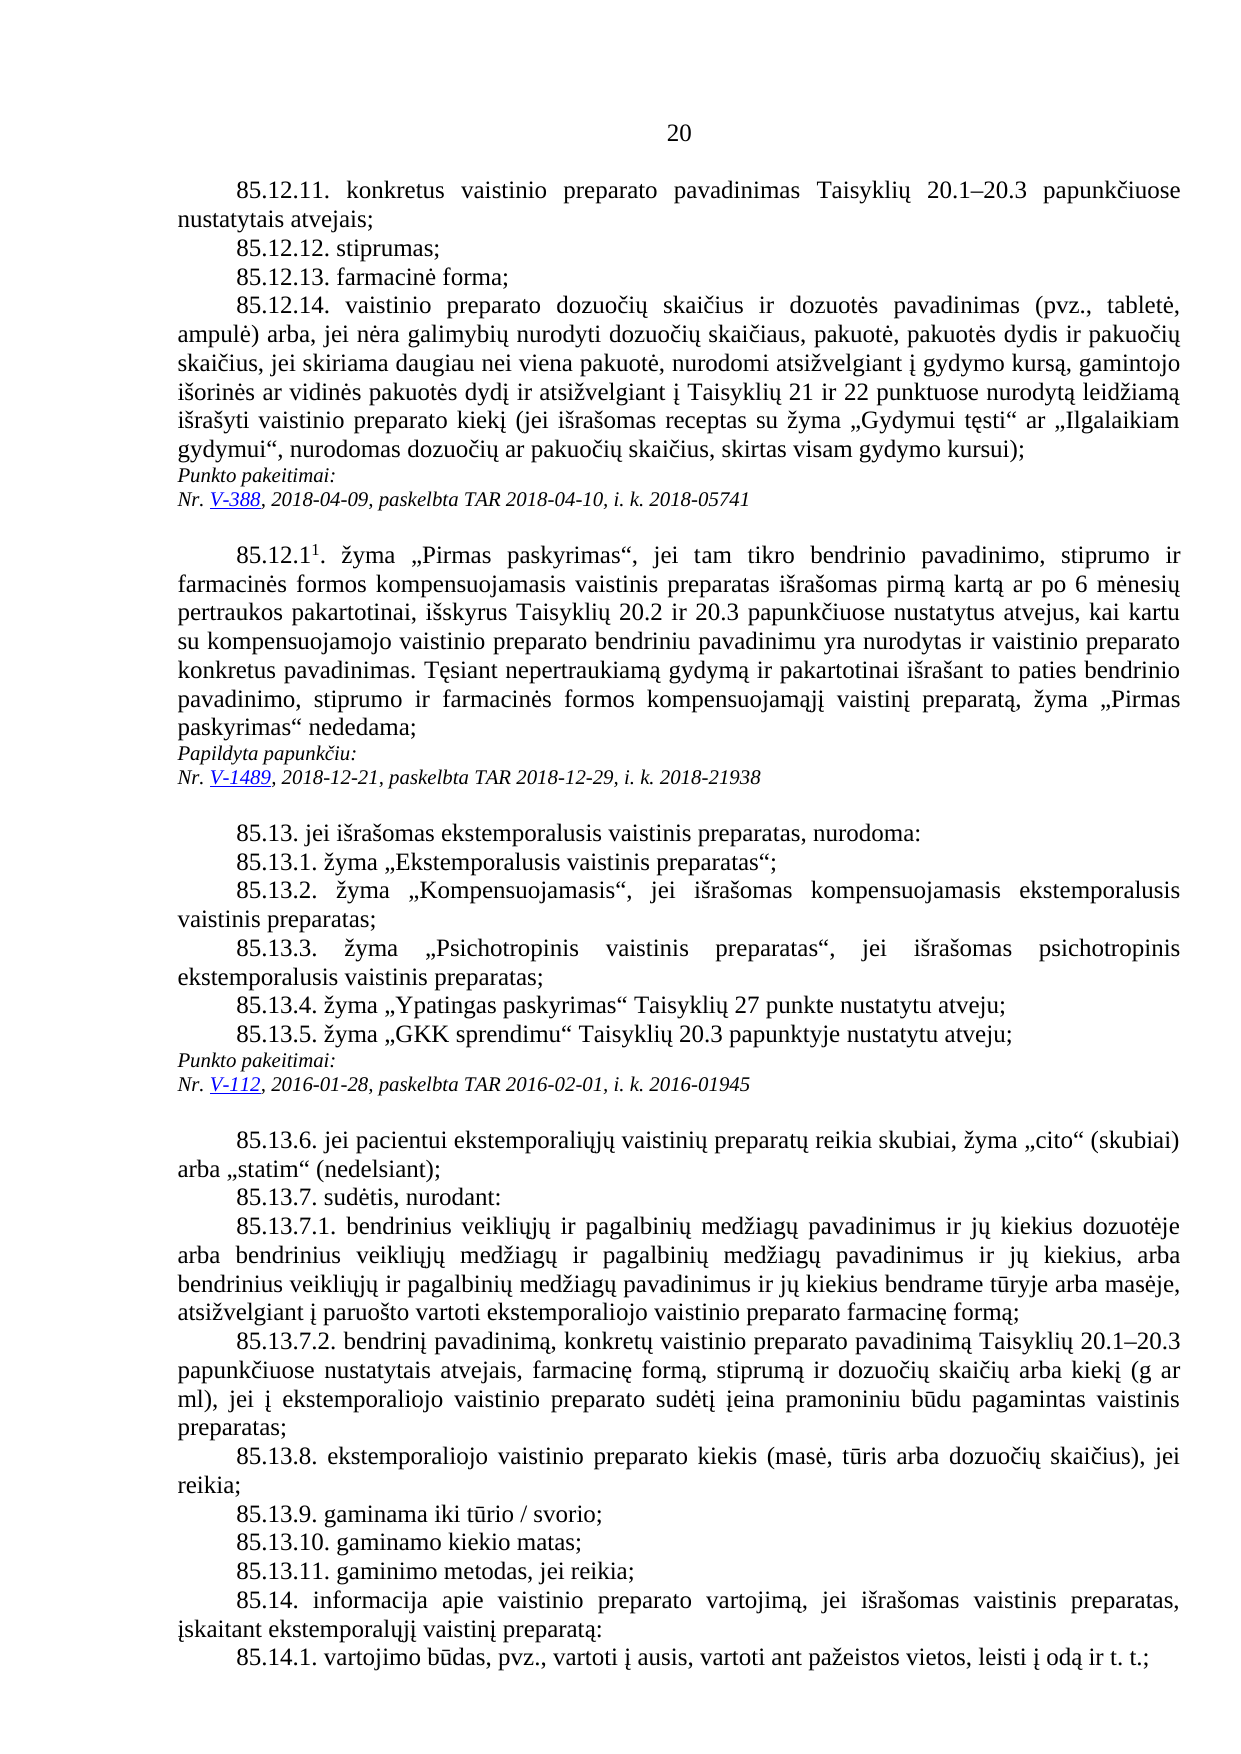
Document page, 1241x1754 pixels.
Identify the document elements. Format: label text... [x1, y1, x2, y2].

text 85.14.1. vartojimo būdas, pvz., vartoti į ausis, vartoti ant pažeistos vietos, leisti į odą ir t. t.; [177, 1642, 1181, 1671]
text 85.13.2. žyma „Kompensuojamasis“, jei išrašomas kompensuojamasis ekstemporalusis vaistinis preparatas; [177, 876, 1181, 933]
text 85.13.4. žyma „Ypatingas paskyrimas“ Taisyklių 27 punkte nustatytu atveju; [177, 991, 1181, 1019]
text 85.12.13. farmacinė forma; [177, 262, 1181, 291]
text 85.12.14. vaistinio preparato dozuočių skaičius ir dozuotės pavadinimas (pvz., tabletė, ampulė) arba, jei nėra galimybių nurodyti dozuočių skaičiaus, pakuotė, pakuotės dydis ir pakuočių skaičius, jei skiriama daugiau nei viena pakuotė, nurodomi atsižvelgiant į gydymo kursą, gamintojo išorinės ar vidinės pakuotės dydį ir atsižvelgiant į Taisyklių 21 ir 22 punktuose nurodytą leidžiamą išrašyti vaistinio preparato kiekį (jei išrašomas receptas su žyma „Gydymui tęsti“ ar „Ilgalaikiam gydymui“, nurodomas dozuočių ar pakuočių skaičius, skirtas visam gydymo kursui); [177, 291, 1181, 463]
text 85.13.8. ekstemporaliojo vaistinio preparato kiekis (masė, tūris arba dozuočių skaičius), jei reikia; [177, 1441, 1181, 1499]
text 85.13.10. gaminamo kiekio matas; [177, 1527, 1181, 1556]
text Nr. V-388, 2018-04-09, paskelbta TAR 2018-04-10, i. k. 2018-05741 [177, 487, 1181, 511]
text Nr. V-1489, 2018-12-21, paskelbta TAR 2018-12-29, i. k. 2018-21938 [177, 765, 1181, 789]
text 85.13.3. žyma „Psichotropinis vaistinis preparatas“, jei išrašomas psichotropinis ekstemporalusis vaistinis preparatas; [177, 933, 1181, 991]
text Papildyta papunkčiu: [177, 741, 1181, 765]
text 85.13.7. sudėtis, nurodant: [177, 1182, 1181, 1211]
text 85.13.5. žyma „GKK sprendimu“ Taisyklių 20.3 papunktyje nustatytu atveju; [177, 1019, 1181, 1048]
text Punkto pakeitimai: [177, 1048, 1181, 1072]
text 85.13.7.1. bendrinius veikliųjų ir pagalbinių medžiagų pavadinimus ir jų kiekius dozuotėje arba bendrinius veikliųjų medžiagų ir pagalbinių medžiagų pavadinimus ir jų kiekius, arba bendrinius veikliųjų ir pagalbinių medžiagų pavadinimus ir jų kiekius bendrame tūryje arba masėje, atsižvelgiant į paruošto vartoti ekstemporaliojo vaistinio preparato farmacinę formą; [177, 1211, 1181, 1326]
text 85.12.11. žyma „Pirmas paskyrimas“, jei tam tikro bendrinio pavadinimo, stiprumo ir farmacinės formos kompensuojamasis vaistinis preparatas išrašomas pirmą kartą ar po 6 mėnesių pertraukos pakartotinai, išskyrus Taisyklių 20.2 ir 20.3 papunkčiuose nustatytus atvejus, kai kartu su kompensuojamojo vaistinio preparato bendriniu pavadinimu yra nurodytas ir vaistinio preparato konkretus pavadinimas. Tęsiant nepertraukiamą gydymą ir pakartotinai išrašant to paties bendrinio pavadinimo, stiprumo ir farmacinės formos kompensuojamąjį vaistinį preparatą, žyma „Pirmas paskyrimas“ nededama; [177, 540, 1181, 741]
text 85.12.12. stiprumas; [177, 233, 1181, 262]
text 85.13.6. jei pacientui ekstemporaliųjų vaistinių preparatų reikia skubiai, žyma „cito“ (skubiai) arba „statim“ (nedelsiant); [177, 1125, 1181, 1182]
text 85.13.7.2. bendrinį pavadinimą, konkretų vaistinio preparato pavadinimą Taisyklių 20.1–20.3 papunkčiuose nustatytais atvejais, farmacinę formą, stiprumą ir dozuočių skaičių arba kiekį (g ar ml), jei į ekstemporaliojo vaistinio preparato sudėtį įeina pramoniniu būdu pagamintas vaistinis preparatas; [177, 1326, 1181, 1441]
text Nr. V-112, 2016-01-28, paskelbta TAR 2016-02-01, i. k. 2016-01945 [177, 1072, 1181, 1096]
text 85.13.11. gaminimo metodas, jei reikia; [177, 1556, 1181, 1585]
text Punkto pakeitimai: [177, 463, 1181, 487]
text 85.14. informacija apie vaistinio preparato vartojimą, jei išrašomas vaistinis preparatas, įskaitant ekstemporalųjį vaistinį preparatą: [177, 1585, 1181, 1642]
text 85.13.1. žyma „Ekstemporalusis vaistinis preparatas“; [177, 847, 1181, 876]
text 85.13. jei išrašomas ekstemporalusis vaistinis preparatas, nurodoma: [177, 818, 1181, 847]
text 85.12.11. konkretus vaistinio preparato pavadinimas Taisyklių 20.1–20.3 papunkčiuose nustatytais atvejais; [177, 176, 1181, 233]
text 85.13.9. gaminama iki tūrio / svorio; [177, 1499, 1181, 1527]
